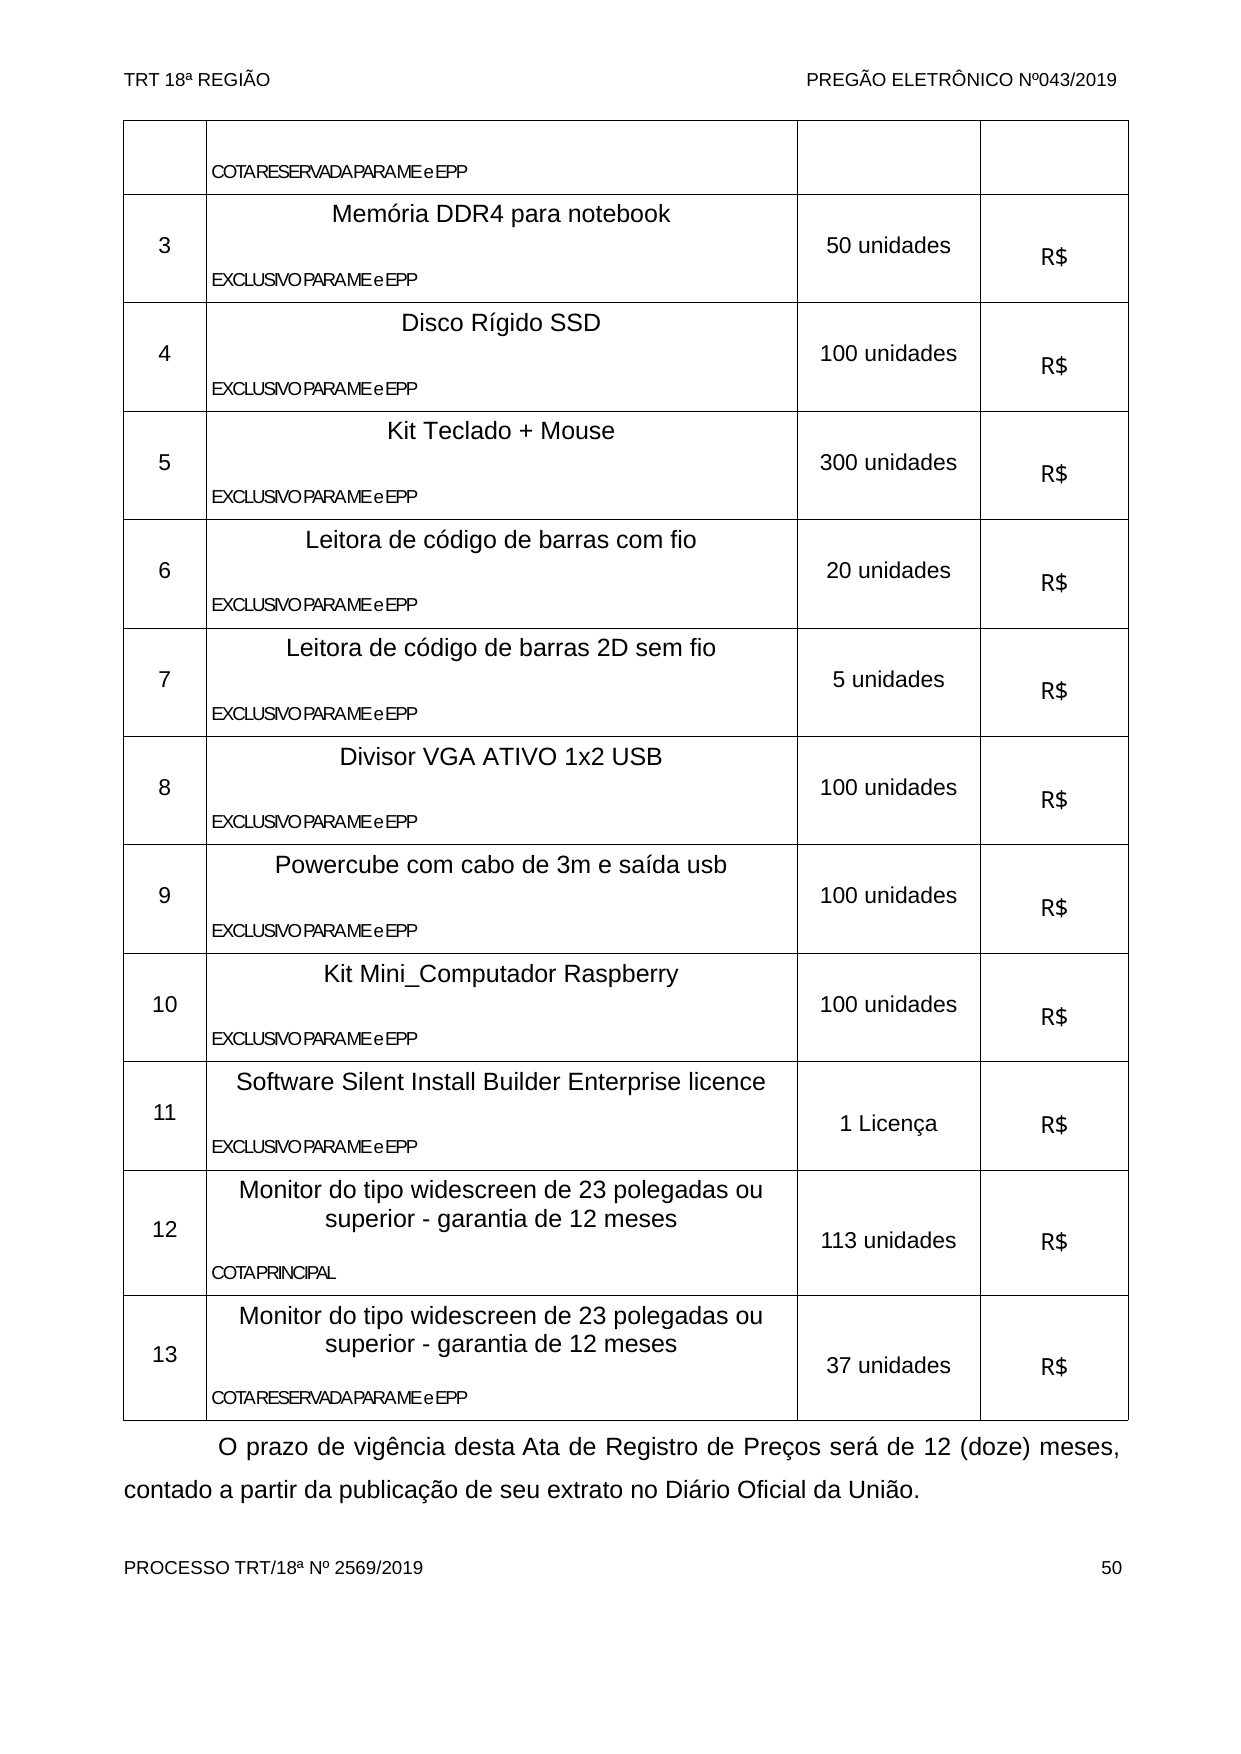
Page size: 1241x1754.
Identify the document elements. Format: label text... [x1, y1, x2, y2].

table_cell R$ [981, 845, 1128, 953]
table_cell Memória DDR4 para notebook EXCLUSIVO PARA ME e EPP [207, 195, 797, 302]
table_cell 50 unidades [798, 195, 980, 302]
table_cell Kit Teclado + Mouse EXCLUSIVO PARA ME e EPP [207, 412, 797, 519]
table_cell 6 [124, 520, 206, 627]
table_cell 12 [124, 1171, 206, 1295]
table_cell Divisor VGA ATIVO 1x2 USB EXCLUSIVO PARA ME e EPP [207, 737, 797, 844]
table_cell 37 unidades [798, 1296, 980, 1420]
table_cell 9 [124, 845, 206, 953]
table_cell Powercube com cabo de 3m e saída usb EXCLUSIVO PARA ME e EPP [207, 845, 797, 953]
table_cell 100 unidades [798, 737, 980, 844]
table_cell 100 unidades [798, 303, 980, 411]
table_cell 1 Licença [798, 1062, 980, 1169]
table_cell R$ [981, 303, 1128, 411]
table_cell 300 unidades [798, 412, 980, 519]
table_cell [798, 121, 980, 194]
table_cell 3 [124, 195, 206, 302]
table_cell Monitor do tipo widescreen de 23 polegadas ou superior - garantia de 12 meses COTA PRINCIPAL [207, 1171, 797, 1295]
table_cell R$ [981, 1296, 1128, 1420]
table_cell Leitora de código de barras 2D sem fio EXCLUSIVO PARA ME e EPP [207, 629, 797, 736]
table_cell Monitor do tipo widescreen de 23 polegadas ou superior - garantia de 12 meses COTA RESERVADA PARA ME e EPP [207, 1296, 797, 1420]
table_cell 100 unidades [798, 845, 980, 953]
table_cell 20 unidades [798, 520, 980, 627]
table_cell R$ [981, 195, 1128, 302]
table_cell 8 [124, 737, 206, 844]
table_cell R$ [981, 1062, 1128, 1169]
table_cell Disco Rígido SSD EXCLUSIVO PARA ME e EPP [207, 303, 797, 411]
table_cell 100 unidades [798, 954, 980, 1061]
table_cell [124, 121, 206, 194]
table_cell 5 [124, 412, 206, 519]
table_cell R$ [981, 520, 1128, 627]
table_cell R$ [981, 629, 1128, 736]
table_cell Leitora de código de barras com fio EXCLUSIVO PARA ME e EPP [207, 520, 797, 627]
table_cell R$ [981, 1171, 1128, 1295]
table_cell 10 [124, 954, 206, 1061]
table_cell R$ [981, 412, 1128, 519]
table_cell Kit Mini_Computador Raspberry EXCLUSIVO PARA ME e EPP [207, 954, 797, 1061]
table_cell Software Silent Install Builder Enterprise licence EXCLUSIVO PARA ME e EPP [207, 1062, 797, 1169]
table_cell [981, 121, 1128, 194]
table_cell 11 [124, 1062, 206, 1169]
table_cell 113 unidades [798, 1171, 980, 1295]
table_cell 13 [124, 1296, 206, 1420]
table_cell 7 [124, 629, 206, 736]
table_cell COTA RESERVADA PARA ME e EPP [207, 121, 797, 194]
table_cell R$ [981, 737, 1128, 844]
table_cell 4 [124, 303, 206, 411]
table_cell 5 unidades [798, 629, 980, 736]
text O prazo de vigência desta Ata de Registro de Preços será de 12 (doze) meses, contado a partir da publicação de seu extrato no Diário Oficial da União. [123, 1432, 1122, 1504]
table_cell R$ [981, 954, 1128, 1061]
